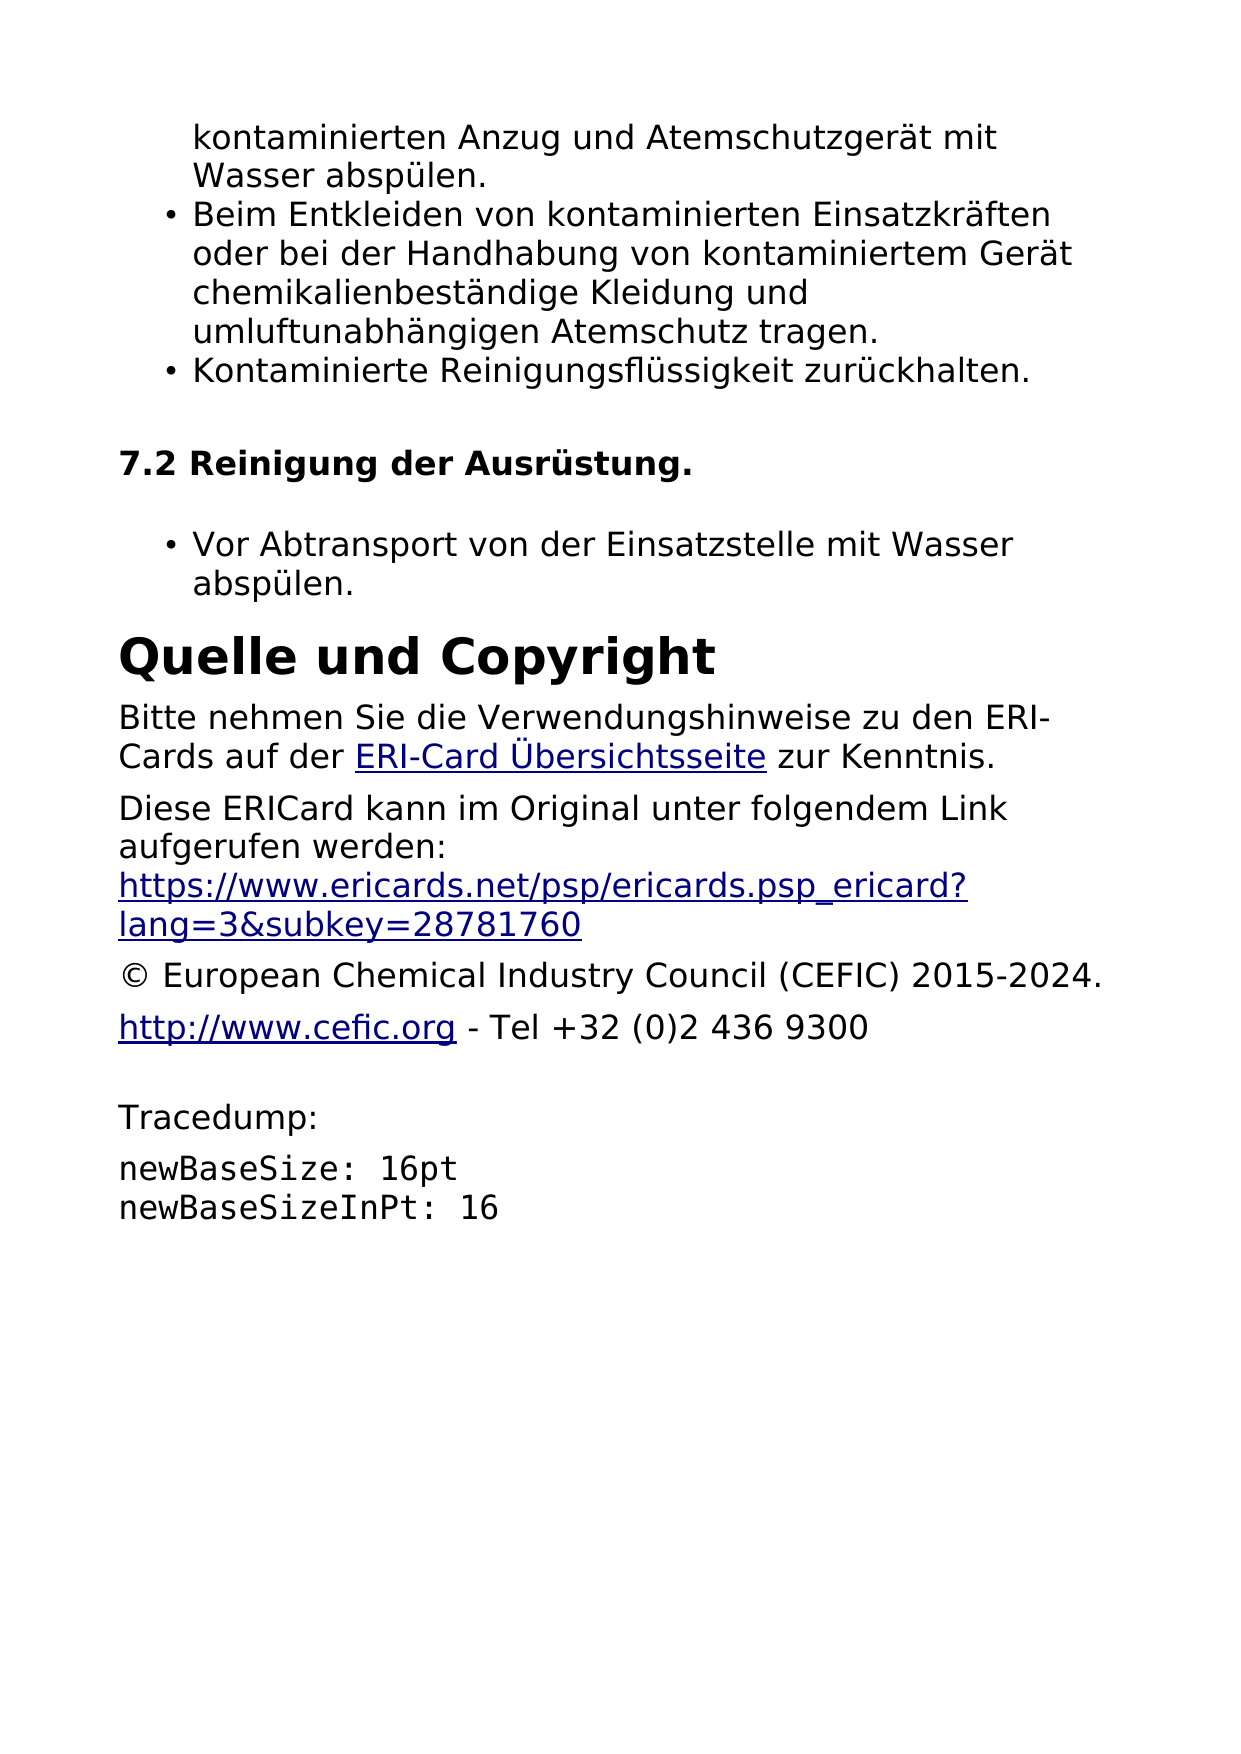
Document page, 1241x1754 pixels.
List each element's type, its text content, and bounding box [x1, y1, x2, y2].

text http://www.cefic.org - Tel +32 (0)2 436 9300 [118, 1008, 1122, 1047]
text Tracedump: [118, 1060, 1122, 1137]
list Beim Entkleiden von kontaminierten Einsatzkräften oder bei der Handhabung von kontaminiertem Gerät chemikalienbeständige Kleidung und umluftunabhängigen Atemschutz tragen. [177, 196, 1122, 351]
list Vor Abtransport von der Einsatzstelle mit Wasser abspülen. [177, 525, 1122, 603]
text newBaseSize: 16pt newBaseSizeInPt: 16 [118, 1150, 1122, 1228]
text © European Chemical Industry Council (CEFIC) 2015-2024. [118, 957, 1122, 996]
subtitle 7.2 Reinigung der Ausrüstung. [118, 444, 1122, 483]
text Diese ERICard kann im Original unter folgendem Link aufgerufen werden: https://www.ericards.net/psp/ericards.psp_ericard?lang=3&subkey=28781760 [118, 789, 1122, 944]
subtitle Quelle und Copyright [118, 628, 1122, 686]
list kontaminierten Anzug und Atemschutzgerät mit Wasser abspülen. [177, 118, 1122, 196]
text Bitte nehmen Sie die Verwendungshinweise zu den ERI-Cards auf der ERI-Card Übersichtsseite zur Kenntnis. [118, 699, 1122, 777]
list Kontaminierte Reinigungsflüssigkeit zurückhalten. [177, 351, 1122, 390]
